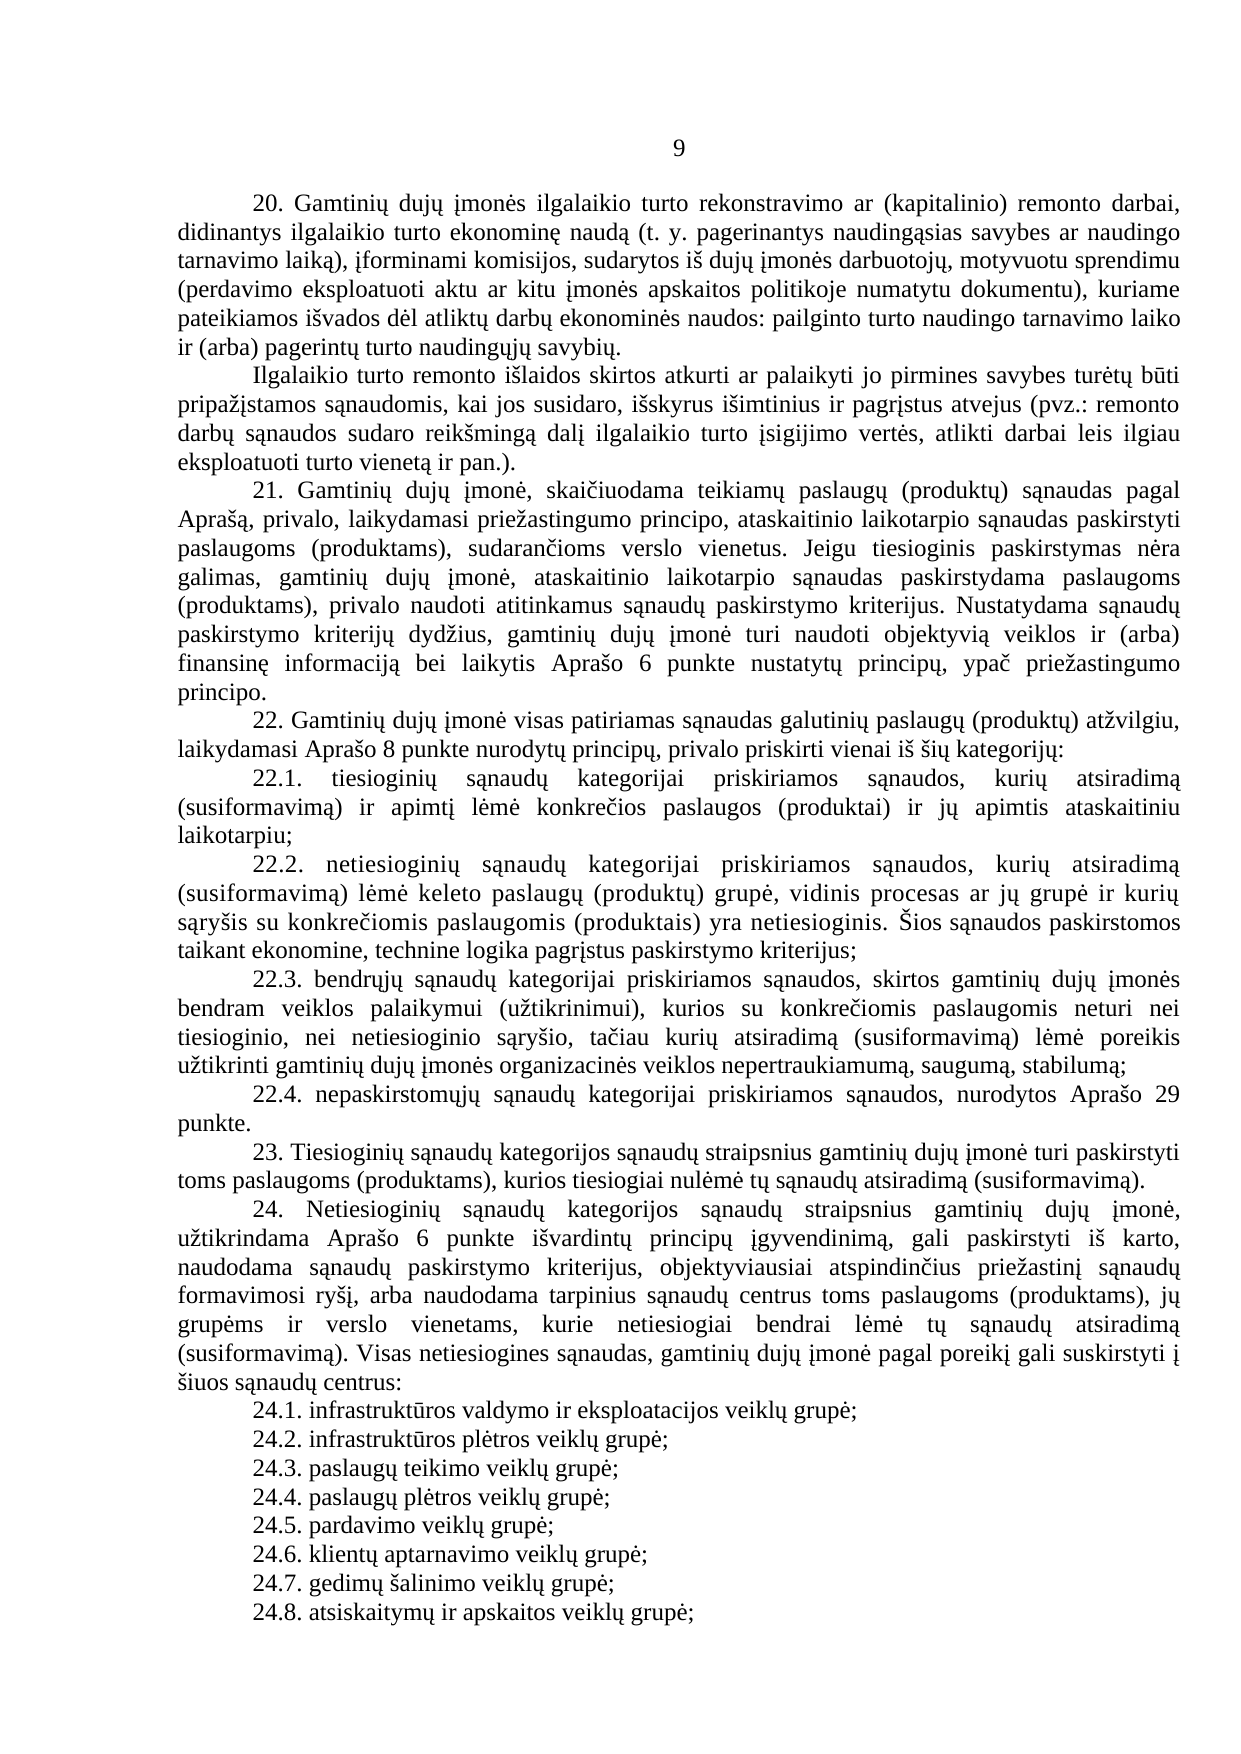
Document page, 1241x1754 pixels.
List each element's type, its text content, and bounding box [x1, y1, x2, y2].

text 22.1. tiesioginių sąnaudų kategorijai priskiriamos sąnaudos, kurių atsiradimą (susiformavimą) ir apimtį lėmė konkrečios paslaugos (produktai) ir jų apimtis ataskaitiniu laikotarpiu; [177, 763, 1181, 849]
text 21. Gamtinių dujų įmonė, skaičiuodama teikiamų paslaugų (produktų) sąnaudas pagal Aprašą, privalo, laikydamasi priežastingumo principo, ataskaitinio laikotarpio sąnaudas paskirstyti paslaugoms (produktams), sudarančioms verslo vienetus. Jeigu tiesioginis paskirstymas nėra galimas, gamtinių dujų įmonė, ataskaitinio laikotarpio sąnaudas paskirstydama paslaugoms (produktams), privalo naudoti atitinkamus sąnaudų paskirstymo kriterijus. Nustatydama sąnaudų paskirstymo kriterijų dydžius, gamtinių dujų įmonė turi naudoti objektyvią veiklos ir (arba) finansinę informaciją bei laikytis Aprašo 6 punkte nustatytų principų, ypač priežastingumo principo. [177, 476, 1181, 706]
text 24.2. infrastruktūros plėtros veiklų grupė; [177, 1424, 1181, 1453]
text Ilgalaikio turto remonto išlaidos skirtos atkurti ar palaikyti jo pirmines savybes turėtų būti pripažįstamos sąnaudomis, kai jos susidaro, išskyrus išimtinius ir pagrįstus atvejus (pvz.: remonto darbų sąnaudos sudaro reikšmingą dalį ilgalaikio turto įsigijimo vertės, atlikti darbai leis ilgiau eksploatuoti turto vienetą ir pan.). [177, 361, 1181, 476]
text 24.5. pardavimo veiklų grupė; [177, 1511, 1181, 1539]
text 22.3. bendrųjų sąnaudų kategorijai priskiriamos sąnaudos, skirtos gamtinių dujų įmonės bendram veiklos palaikymui (užtikrinimui), kurios su konkrečiomis paslaugomis neturi nei tiesioginio, nei netiesioginio sąryšio, tačiau kurių atsiradimą (susiformavimą) lėmė poreikis užtikrinti gamtinių dujų įmonės organizacinės veiklos nepertraukiamumą, saugumą, stabilumą; [177, 964, 1181, 1079]
text 24.6. klientų aptarnavimo veiklų grupė; [177, 1539, 1181, 1568]
text 22.2. netiesioginių sąnaudų kategorijai priskiriamos sąnaudos, kurių atsiradimą (susiformavimą) lėmė keleto paslaugų (produktų) grupė, vidinis procesas ar jų grupė ir kurių sąryšis su konkrečiomis paslaugomis (produktais) yra netiesioginis. Šios sąnaudos paskirstomos taikant ekonomine, technine logika pagrįstus paskirstymo kriterijus; [177, 849, 1181, 964]
text 22.4. nepaskirstomųjų sąnaudų kategorijai priskiriamos sąnaudos, nurodytos Aprašo 29 punkte. [177, 1079, 1181, 1137]
text 24.4. paslaugų plėtros veiklų grupė; [177, 1482, 1181, 1511]
text 24.3. paslaugų teikimo veiklų grupė; [177, 1453, 1181, 1482]
text 22. Gamtinių dujų įmonė visas patiriamas sąnaudas galutinių paslaugų (produktų) atžvilgiu, laikydamasi Aprašo 8 punkte nurodytų principų, privalo priskirti vienai iš šių kategorijų: [177, 706, 1181, 763]
text 23. Tiesioginių sąnaudų kategorijos sąnaudų straipsnius gamtinių dujų įmonė turi paskirstyti toms paslaugoms (produktams), kurios tiesiogiai nulėmė tų sąnaudų atsiradimą (susiformavimą). [177, 1137, 1181, 1194]
text 20. Gamtinių dujų įmonės ilgalaikio turto rekonstravimo ar (kapitalinio) remonto darbai, didinantys ilgalaikio turto ekonominę naudą (t. y. pagerinantys naudingąsias savybes ar naudingo tarnavimo laiką), įforminami komisijos, sudarytos iš dujų įmonės darbuotojų, motyvuotu sprendimu (perdavimo eksploatuoti aktu ar kitu įmonės apskaitos politikoje numatytu dokumentu), kuriame pateikiamos išvados dėl atliktų darbų ekonominės naudos: pailginto turto naudingo tarnavimo laiko ir (arba) pagerintų turto naudingųjų savybių. [177, 188, 1181, 361]
text 24. Netiesioginių sąnaudų kategorijos sąnaudų straipsnius gamtinių dujų įmonė, užtikrindama Aprašo 6 punkte išvardintų principų įgyvendinimą, gali paskirstyti iš karto, naudodama sąnaudų paskirstymo kriterijus, objektyviausiai atspindinčius priežastinį sąnaudų formavimosi ryšį, arba naudodama tarpinius sąnaudų centrus toms paslaugoms (produktams), jų grupėms ir verslo vienetams, kurie netiesiogiai bendrai lėmė tų sąnaudų atsiradimą (susiformavimą). Visas netiesiogines sąnaudas, gamtinių dujų įmonė pagal poreikį gali suskirstyti į šiuos sąnaudų centrus: [177, 1194, 1181, 1396]
text 24.1. infrastruktūros valdymo ir eksploatacijos veiklų grupė; [177, 1396, 1181, 1424]
text 24.7. gedimų šalinimo veiklų grupė; [177, 1568, 1181, 1597]
text 24.8. atsiskaitymų ir apskaitos veiklų grupė; [177, 1597, 1181, 1626]
